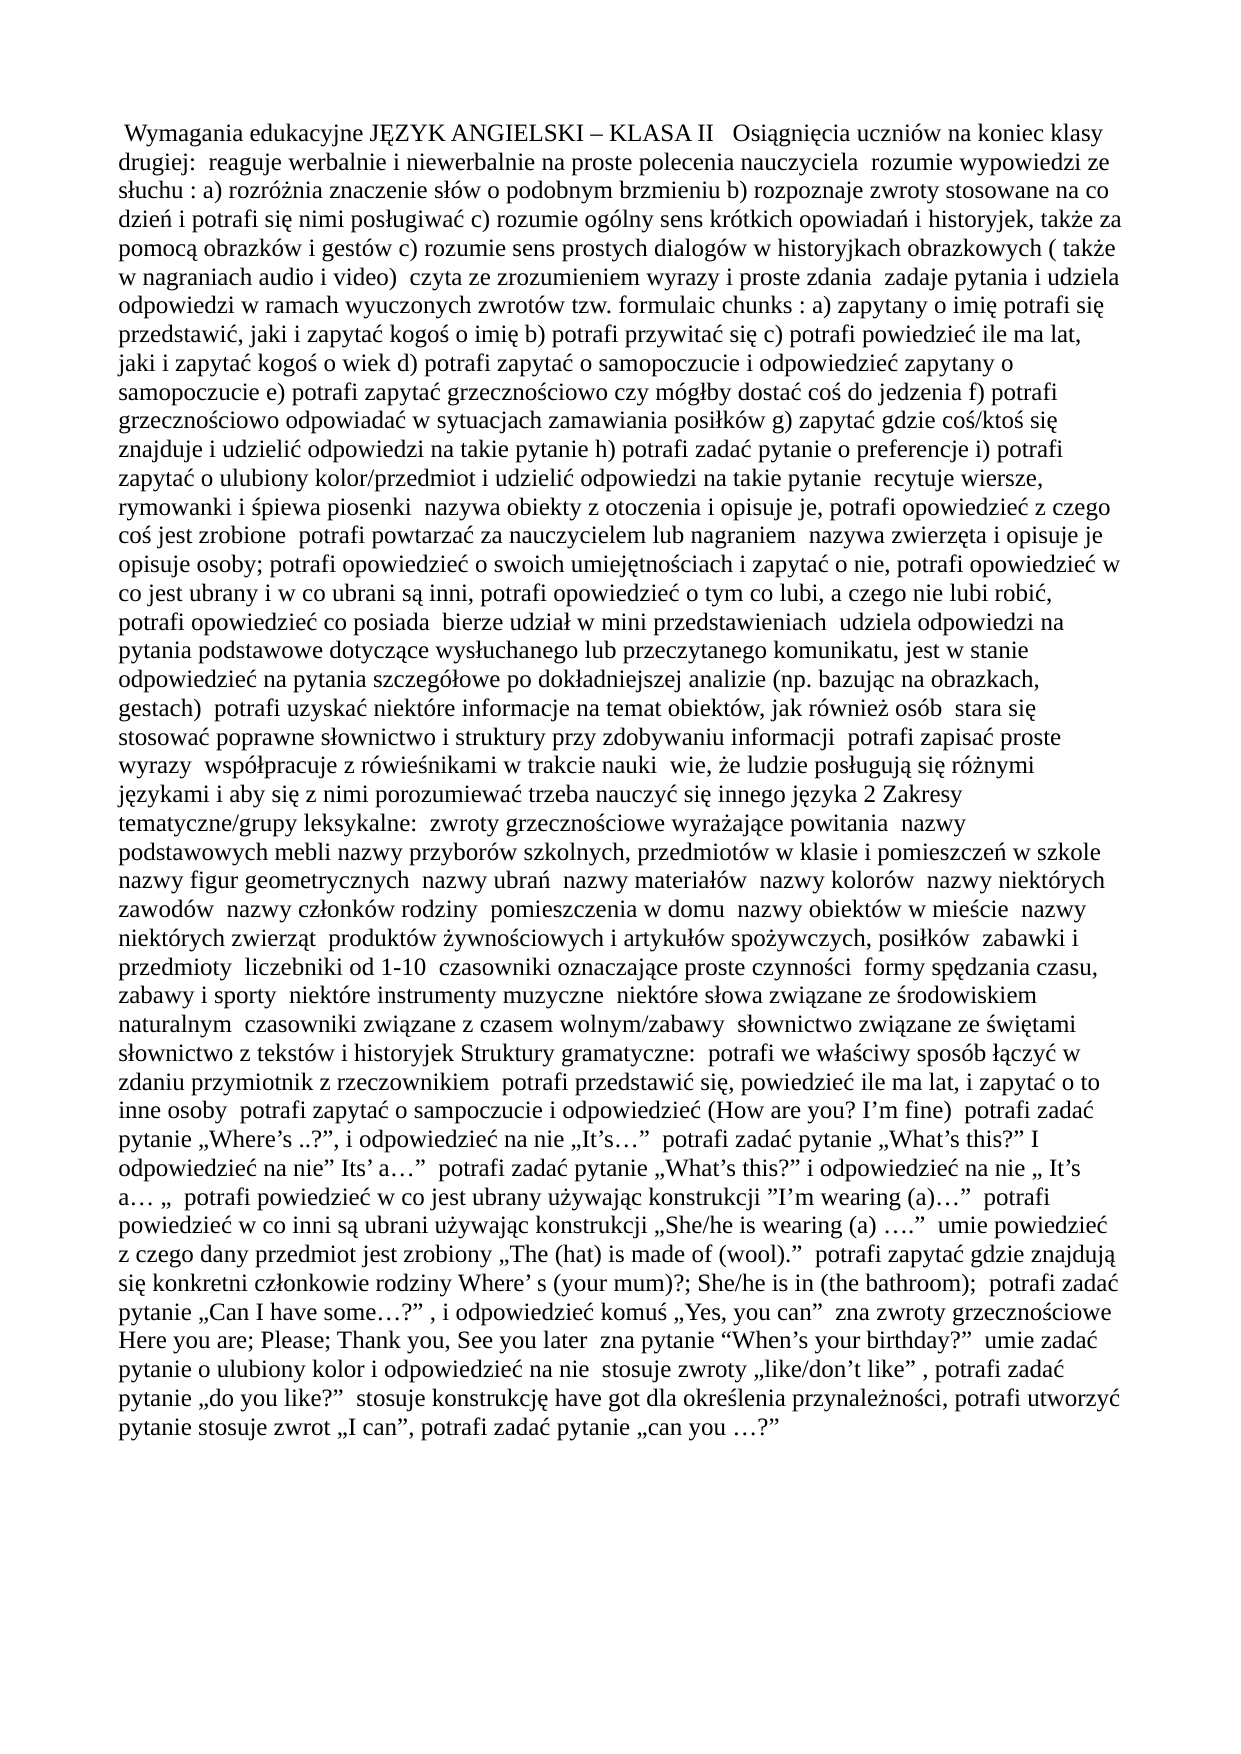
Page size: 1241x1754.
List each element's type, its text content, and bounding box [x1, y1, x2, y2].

text Wymagania edukacyjne JĘZYK ANGIELSKI – KLASA II Osiągnięcia uczniów na koniec klasy drugiej: reaguje werbalnie i niewerbalnie na proste polecenia nauczyciela rozumie wypowiedzi ze słuchu : a) rozróżnia znaczenie słów o podobnym brzmieniu b) rozpoznaje zwroty stosowane na co dzień i potrafi się nimi posługiwać c) rozumie ogólny sens krótkich opowiadań i historyjek, także za pomocą obrazków i gestów c) rozumie sens prostych dialogów w historyjkach obrazkowych ( także w nagraniach audio i video) czyta ze zrozumieniem wyrazy i proste zdania zadaje pytania i udziela odpowiedzi w ramach wyuczonych zwrotów tzw. formulaic chunks : a) zapytany o imię potrafi się przedstawić, jaki i zapytać kogoś o imię b) potrafi przywitać się c) potrafi powiedzieć ile ma lat, jaki i zapytać kogoś o wiek d) potrafi zapytać o samopoczucie i odpowiedzieć zapytany o samopoczucie e) potrafi zapytać grzecznościowo czy mógłby dostać coś do jedzenia f) potrafi grzecznościowo odpowiadać w sytuacjach zamawiania posiłków g) zapytać gdzie coś/ktoś się znajduje i udzielić odpowiedzi na takie pytanie h) potrafi zadać pytanie o preferencje i) potrafi zapytać o ulubiony kolor/przedmiot i udzielić odpowiedzi na takie pytanie recytuje wiersze, rymowanki i śpiewa piosenki nazywa obiekty z otoczenia i opisuje je, potrafi opowiedzieć z czego coś jest zrobione potrafi powtarzać za nauczycielem lub nagraniem nazywa zwierzęta i opisuje je opisuje osoby; potrafi opowiedzieć o swoich umiejętnościach i zapytać o nie, potrafi opowiedzieć w co jest ubrany i w co ubrani są inni, potrafi opowiedzieć o tym co lubi, a czego nie lubi robić, potrafi opowiedzieć co posiada bierze udział w mini przedstawieniach udziela odpowiedzi na pytania podstawowe dotyczące wysłuchanego lub przeczytanego komunikatu, jest w stanie odpowiedzieć na pytania szczegółowe po dokładniejszej analizie (np. bazując na obrazkach, gestach) potrafi uzyskać niektóre informacje na temat obiektów, jak również osób stara się stosować poprawne słownictwo i struktury przy zdobywaniu informacji potrafi zapisać proste wyrazy współpracuje z rówieśnikami w trakcie nauki wie, że ludzie posługują się różnymi językami i aby się z nimi porozumiewać trzeba nauczyć się innego języka 2 Zakresy tematyczne/grupy leksykalne: zwroty grzecznościowe wyrażające powitania nazwy podstawowych mebli nazwy przyborów szkolnych, przedmiotów w klasie i pomieszczeń w szkole nazwy figur geometrycznych nazwy ubrań nazwy materiałów nazwy kolorów nazwy niektórych zawodów nazwy członków rodziny pomieszczenia w domu nazwy obiektów w mieście nazwy niektórych zwierząt produktów żywnościowych i artykułów spożywczych, posiłków zabawki i przedmioty liczebniki od 1-10 czasowniki oznaczające proste czynności formy spędzania czasu, zabawy i sporty niektóre instrumenty muzyczne niektóre słowa związane ze środowiskiem naturalnym czasowniki związane z czasem wolnym/zabawy słownictwo związane ze świętami słownictwo z tekstów i historyjek Struktury gramatyczne: potrafi we właściwy sposób łączyć w zdaniu przymiotnik z rzeczownikiem potrafi przedstawić się, powiedzieć ile ma lat, i zapytać o to inne osoby potrafi zapytać o sampoczucie i odpowiedzieć (How are you? I’m fine) potrafi zadać pytanie „Where’s ..?”, i odpowiedzieć na nie „It’s…” potrafi zadać pytanie „What’s this?” I odpowiedzieć na nie” Its’ a…” potrafi zadać pytanie „What’s this?” i odpowiedzieć na nie „ It’s a… „ potrafi powiedzieć w co jest ubrany używając konstrukcji ”I’m wearing (a)…” potrafi powiedzieć w co inni są ubrani używając konstrukcji „She/he is wearing (a) ….” umie powiedzieć z czego dany przedmiot jest zrobiony „The (hat) is made of (wool).” potrafi zapytać gdzie znajdują się konkretni członkowie rodziny Where’ s (your mum)?; She/he is in (the bathroom); potrafi zadać pytanie „Can I have some…?” , i odpowiedzieć komuś „Yes, you can” zna zwroty grzecznościowe Here you are; Please; Thank you, See you later zna pytanie “When’s your birthday?” umie zadać pytanie o ulubiony kolor i odpowiedzieć na nie stosuje zwroty „like/don’t like” , potrafi zadać pytanie „do you like?” stosuje konstrukcję have got dla określenia przynależności, potrafi utworzyć pytanie stosuje zwrot „I can”, potrafi zadać pytanie „can you …?” [118, 118, 1122, 1441]
